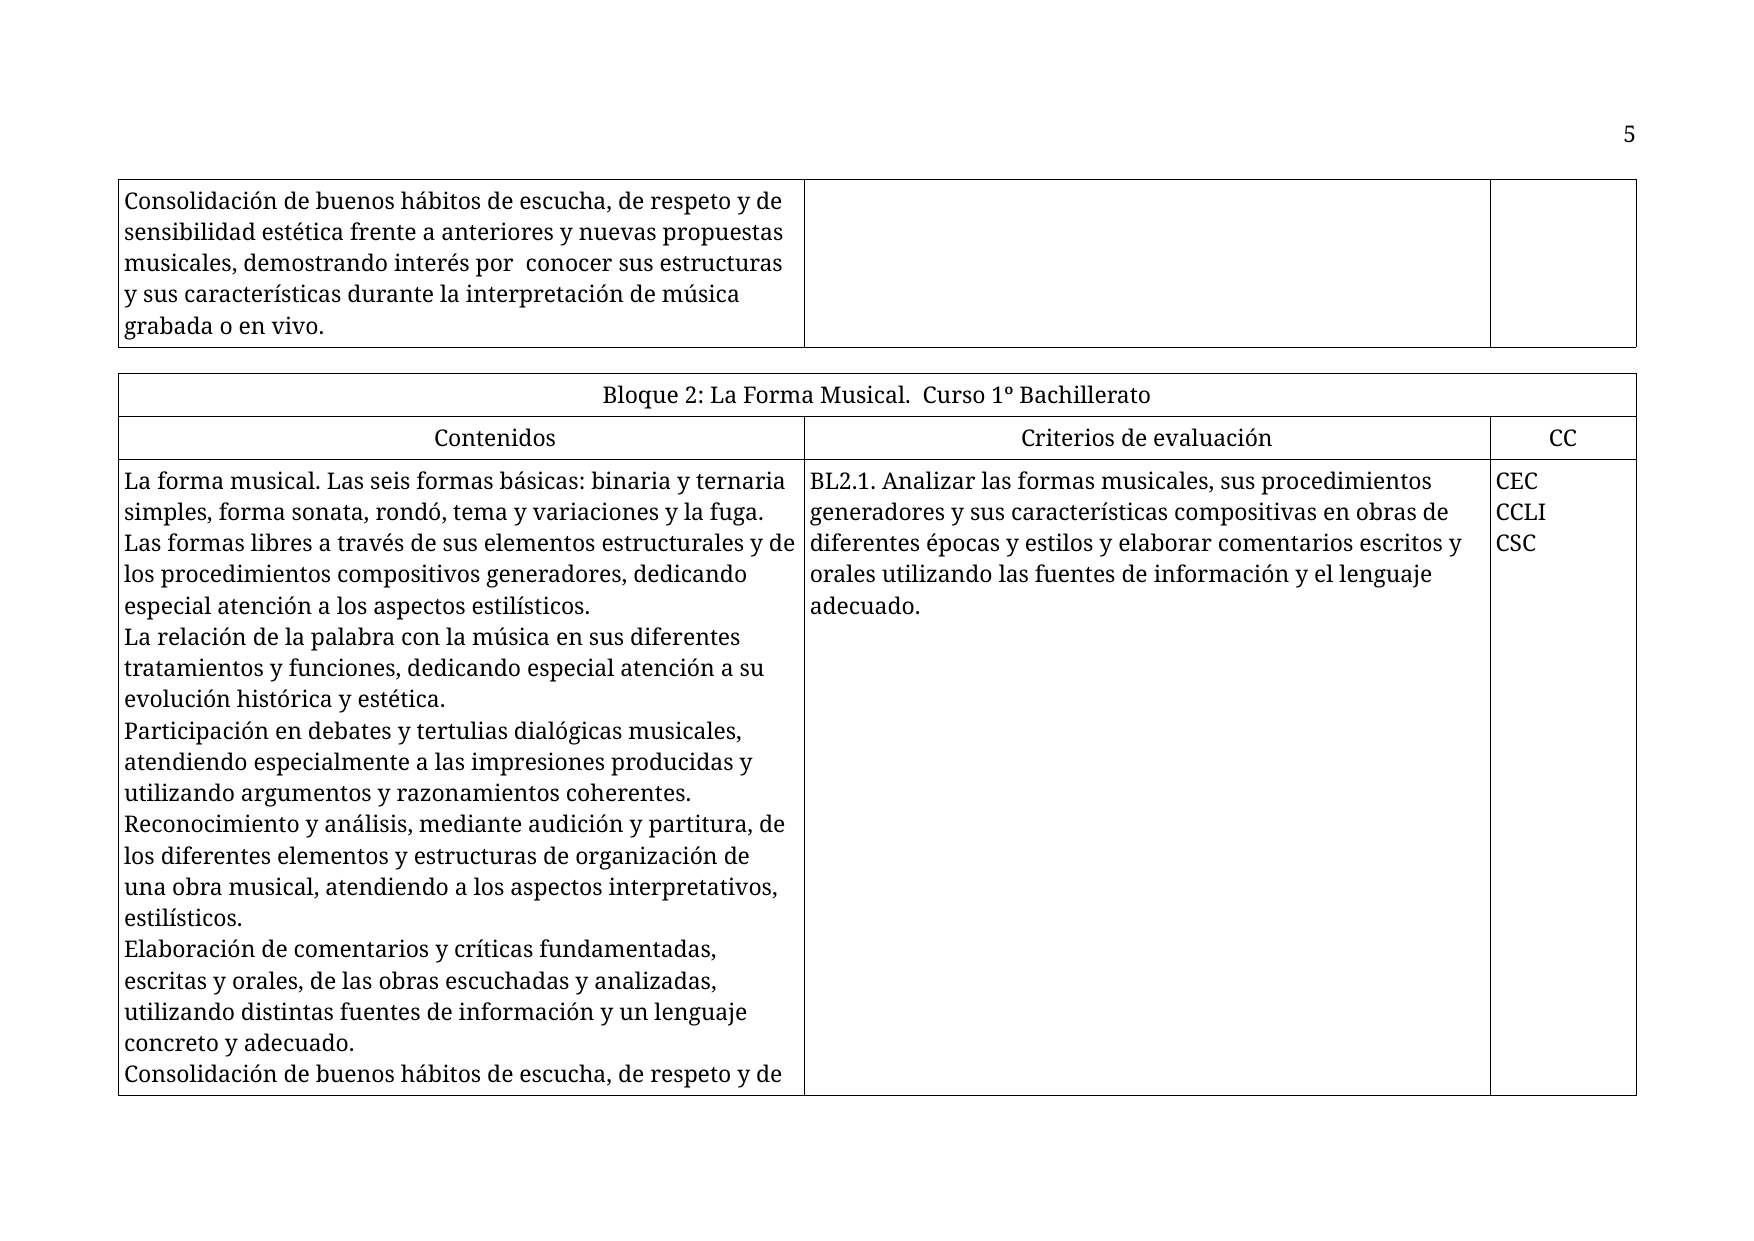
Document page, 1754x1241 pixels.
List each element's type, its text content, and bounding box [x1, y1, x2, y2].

table_cell CEC CCLI CSC [1491, 460, 1636, 1095]
table_cell BL2.1. Analizar las formas musicales, sus procedimientos generadores y sus características compositivas en obras de diferentes épocas y estilos y elaborar comentarios escritos y orales utilizando las fuentes de información y el lenguaje adecuado. [805, 460, 1490, 1095]
table_header Bloque 2: La Forma Musical. Curso 1º Bachillerato [119, 374, 1636, 416]
table_cell Criterios de evaluación [805, 417, 1490, 459]
table_cell Contenidos [119, 417, 804, 459]
table_cell Consolidación de buenos hábitos de escucha, de respeto y de sensibilidad estética frente a anteriores y nuevas propuestas musicales, demostrando interés por conocer sus estructuras y sus características durante la interpretación de música grabada o en vivo. [119, 180, 804, 347]
table_cell CC [1491, 417, 1636, 459]
table_cell La forma musical. Las seis formas básicas: binaria y ternaria simples, forma sonata, rondó, tema y variaciones y la fuga. Las formas libres a través de sus elementos estructurales y de los procedimientos compositivos generadores, dedicando especial atención a los aspectos estilísticos. La relación de la palabra con la música en sus diferentes tratamientos y funciones, dedicando especial atención a su evolución histórica y estética. Participación en debates y tertulias dialógicas musicales, atendiendo especialmente a las impresiones producidas y utilizando argumentos y razonamientos coherentes. Reconocimiento y análisis, mediante audición y partitura, de los diferentes elementos y estructuras de organización de una obra musical, atendiendo a los aspectos interpretativos, estilísticos. Elaboración de comentarios y críticas fundamentadas, escritas y orales, de las obras escuchadas y analizadas, utilizando distintas fuentes de información y un lenguaje concreto y adecuado. Consolidación de buenos hábitos de escucha, de respeto y de [119, 460, 804, 1095]
table_cell [1491, 180, 1636, 347]
table_cell [805, 180, 1490, 347]
